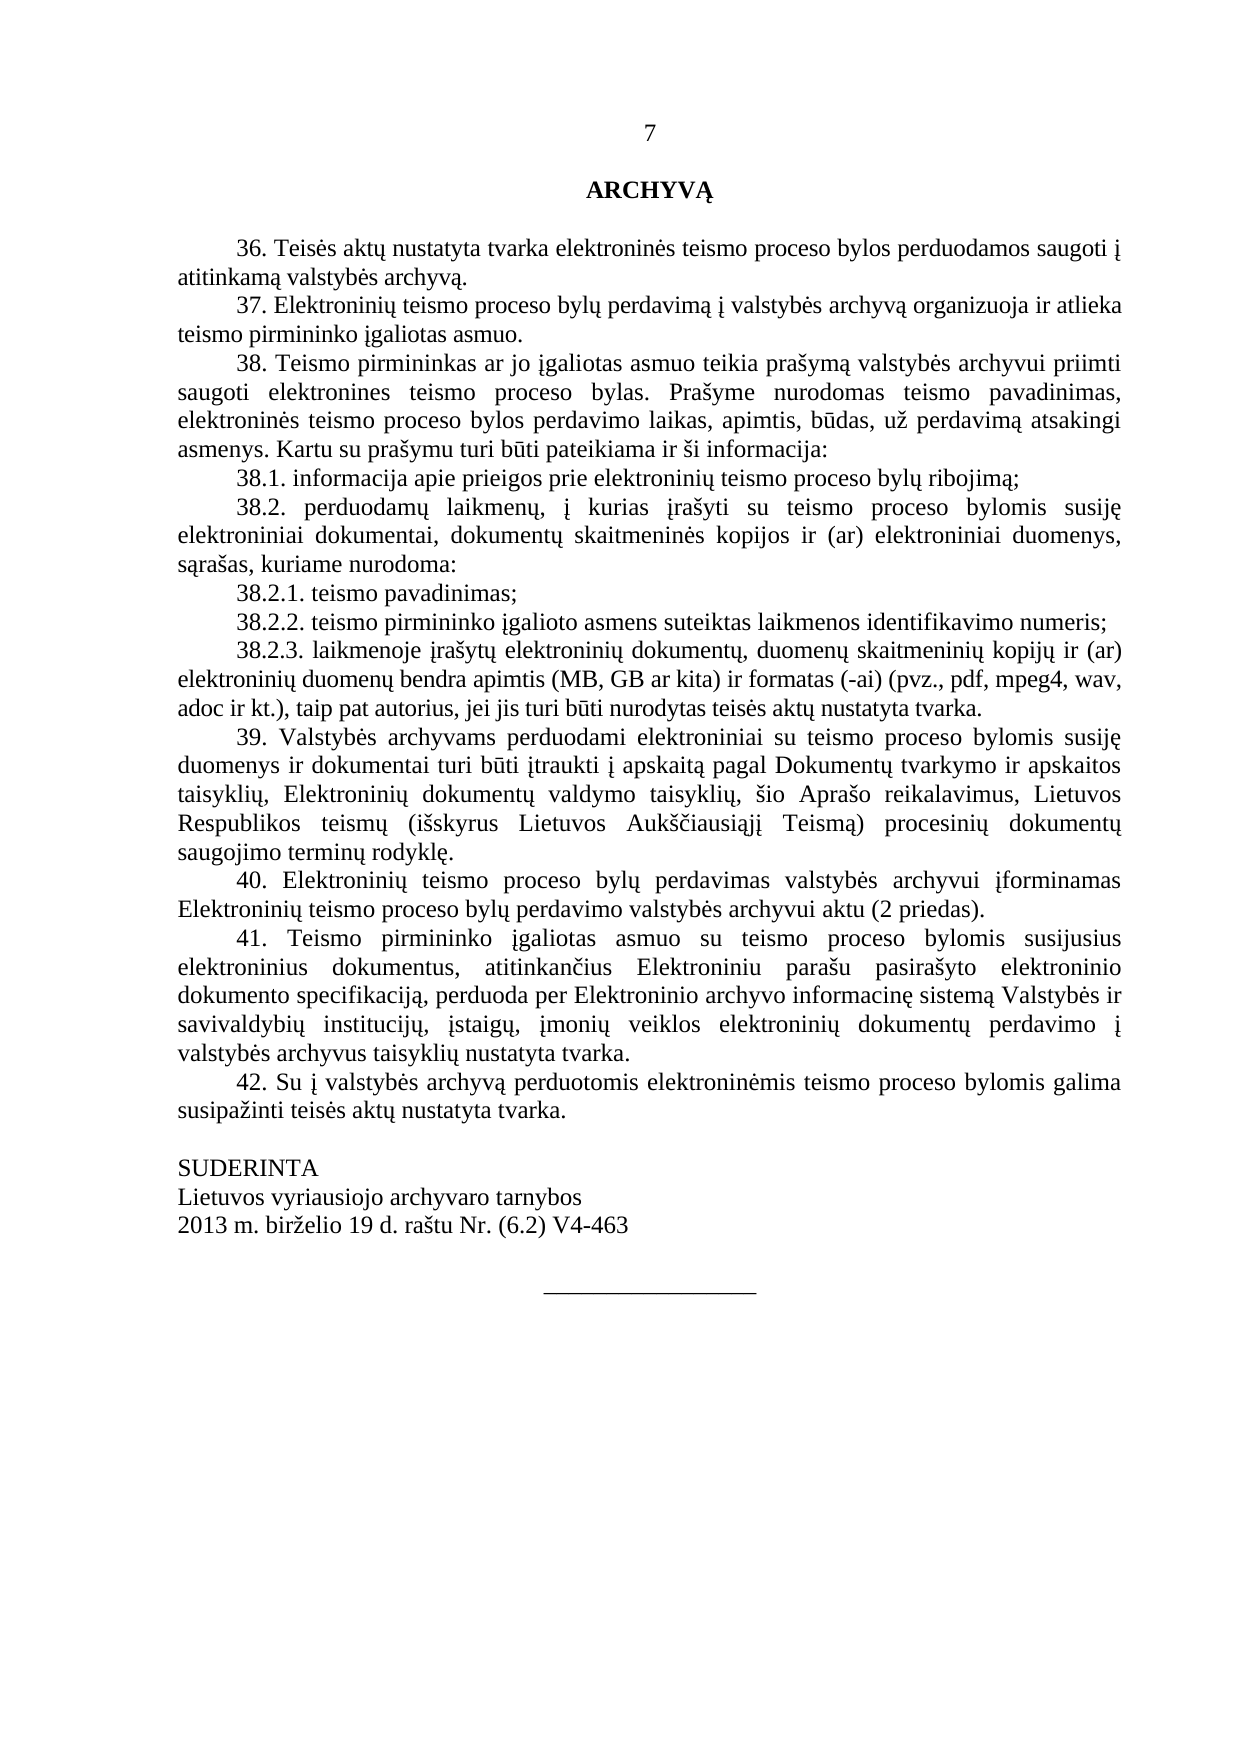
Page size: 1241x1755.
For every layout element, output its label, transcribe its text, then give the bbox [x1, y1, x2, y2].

text 37. Elektroninių teismo proceso bylų perdavimą į valstybės archyvą organizuoja ir atlieka teismo pirmininko įgaliotas asmuo. [177, 291, 1122, 348]
text SUDERINTA [177, 1153, 1122, 1182]
text 39. Valstybės archyvams perduodami elektroniniai su teismo proceso bylomis susiję duomenys ir dokumentai turi būti įtraukti į apskaitą pagal Dokumentų tvarkymo ir apskaitos taisyklių, Elektroninių dokumentų valdymo taisyklių, šio Aprašo reikalavimus, Lietuvos Respublikos teismų (išskyrus Lietuvos Aukščiausiąjį Teismą) procesinių dokumentų saugojimo terminų rodyklę. [177, 722, 1122, 866]
text Lietuvos vyriausiojo archyvaro tarnybos [177, 1182, 1122, 1211]
text 40. Elektroninių teismo proceso bylų perdavimas valstybės archyvui įforminamas Elektroninių teismo proceso bylų perdavimo valstybės archyvui aktu (2 priedas). [177, 866, 1122, 923]
text 36. Teisės aktų nustatyta tvarka elektroninės teismo proceso bylos perduodamos saugoti į atitinkamą valstybės archyvą. [177, 233, 1122, 291]
text ARCHYVĄ [177, 176, 1122, 204]
text 38.2.3. laikmenoje įrašytų elektroninių dokumentų, duomenų skaitmeninių kopijų ir (ar) elektroninių duomenų bendra apimtis (MB, GB ar kita) ir formatas (-ai) (pvz., pdf, mpeg4, wav, adoc ir kt.), taip pat autorius, jei jis turi būti nurodytas teisės aktų nustatyta tvarka. [177, 636, 1122, 722]
text _________________ [177, 1268, 1122, 1297]
text 38.1. informacija apie prieigos prie elektroninių teismo proceso bylų ribojimą; [177, 463, 1122, 492]
text 38.2. perduodamų laikmenų, į kurias įrašyti su teismo proceso bylomis susiję elektroniniai dokumentai, dokumentų skaitmeninės kopijos ir (ar) elektroniniai duomenys, sąrašas, kuriame nurodoma: [177, 492, 1122, 578]
text 38.2.1. teismo pavadinimas; [177, 578, 1122, 607]
text 41. Teismo pirmininko įgaliotas asmuo su teismo proceso bylomis susijusius elektroninius dokumentus, atitinkančius Elektroniniu parašu pasirašyto elektroninio dokumento specifikaciją, perduoda per Elektroninio archyvo informacinę sistemą Valstybės ir savivaldybių institucijų, įstaigų, įmonių veiklos elektroninių dokumentų perdavimo į valstybės archyvus taisyklių nustatyta tvarka. [177, 923, 1122, 1067]
text 2013 m. birželio 19 d. raštu Nr. (6.2) V4-463 [177, 1211, 1122, 1239]
text 38. Teismo pirmininkas ar jo įgaliotas asmuo teikia prašymą valstybės archyvui priimti saugoti elektronines teismo proceso bylas. Prašyme nurodomas teismo pavadinimas, elektroninės teismo proceso bylos perdavimo laikas, apimtis, būdas, už perdavimą atsakingi asmenys. Kartu su prašymu turi būti pateikiama ir ši informacija: [177, 348, 1122, 463]
text 38.2.2. teismo pirmininko įgalioto asmens suteiktas laikmenos identifikavimo numeris; [177, 607, 1122, 636]
text 42. Su į valstybės archyvą perduotomis elektroninėmis teismo proceso bylomis galima susipažinti teisės aktų nustatyta tvarka. [177, 1067, 1122, 1124]
